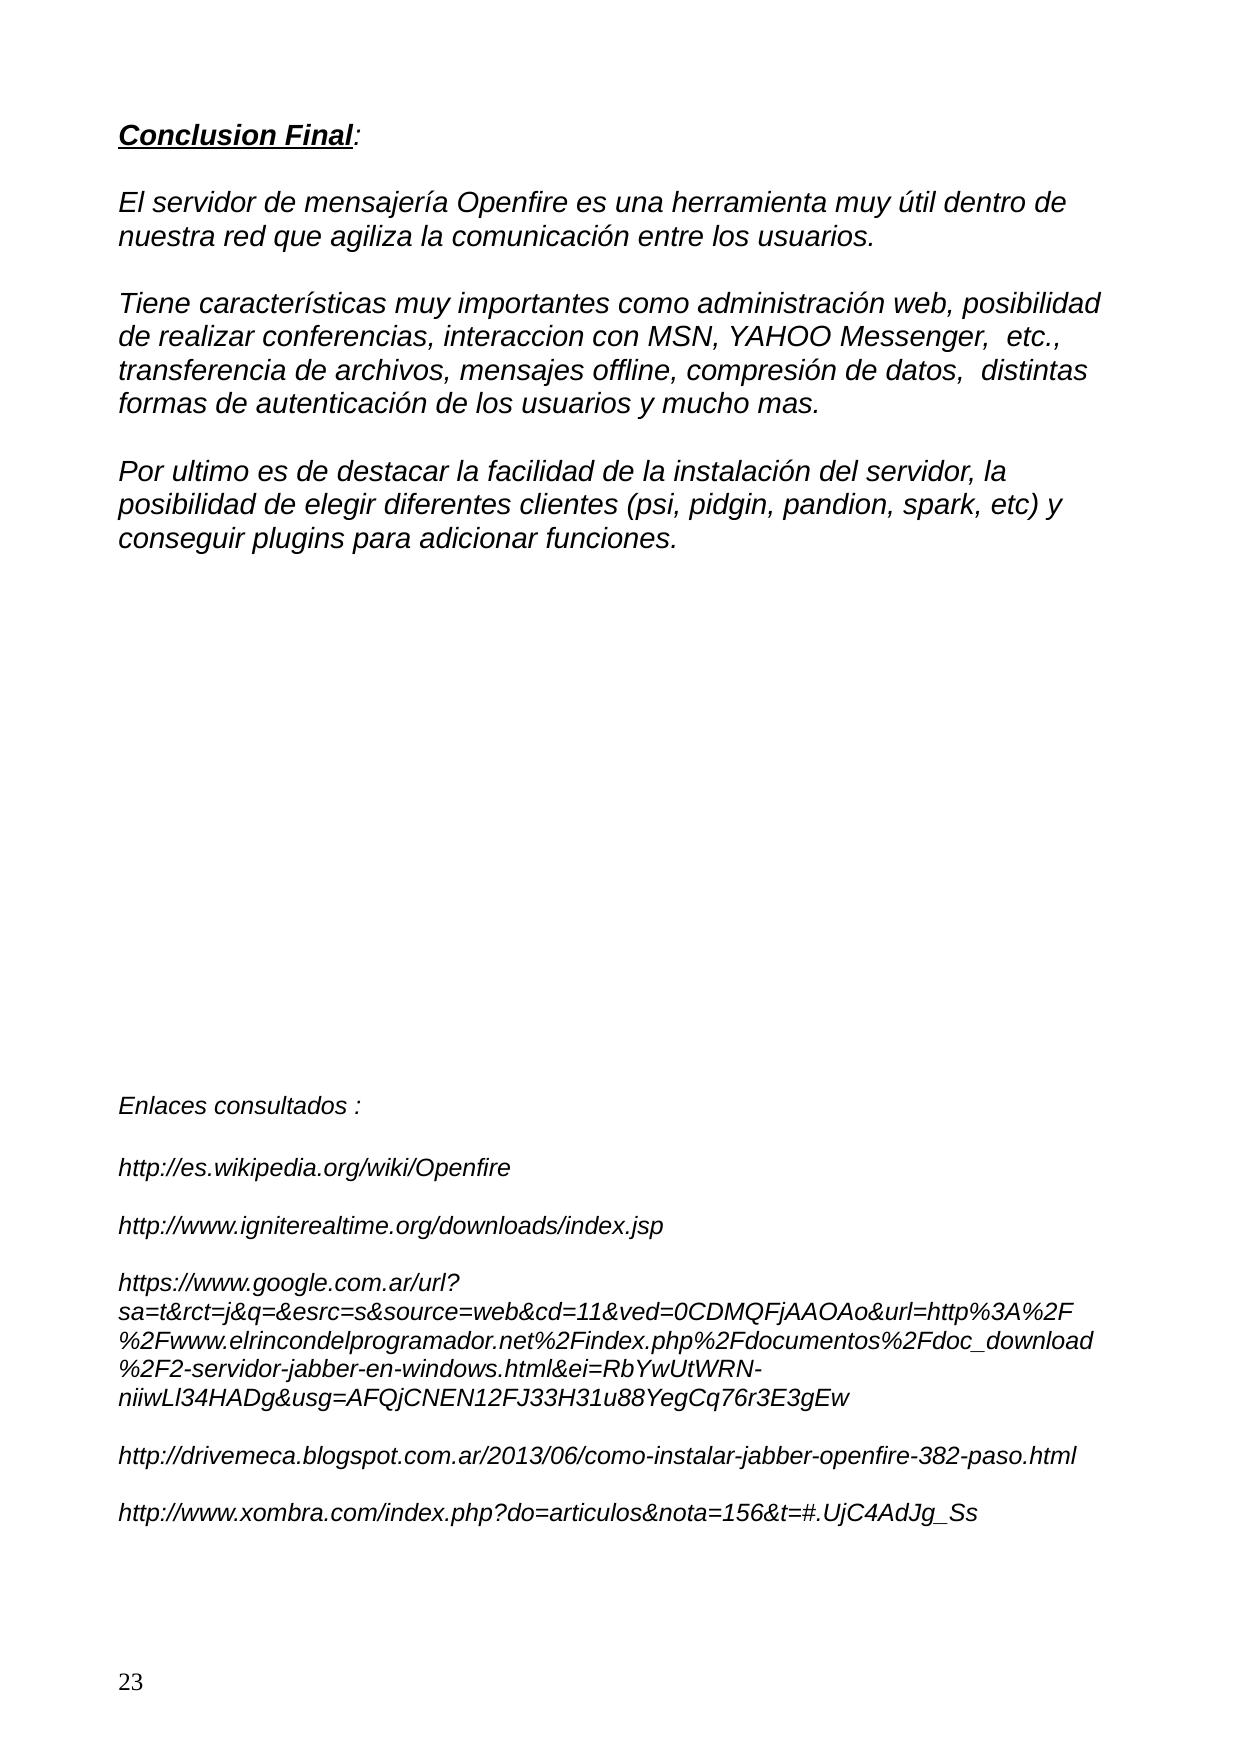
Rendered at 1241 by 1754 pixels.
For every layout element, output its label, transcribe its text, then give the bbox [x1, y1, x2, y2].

text Conclusion Final: [118, 118, 1122, 152]
text Enlaces consultados : [118, 1091, 1122, 1119]
text https://www.google.com.ar/url?sa=t&rct=j&q=&esrc=s&source=web&cd=11&ved=0CDMQFjAAOAo&url=http%3A%2F%2Fwww.elrincondelprogramador.net%2Findex.php%2Fdocumentos%2Fdoc_download%2F2-servidor-jabber-en-windows.html&ei=RbYwUtWRN-niiwLl34HADg&usg=AFQjCNEN12FJ33H31u88YegCq76r3E3gEw [118, 1268, 1122, 1412]
text http://drivemeca.blogspot.com.ar/2013/06/como-instalar-jabber-openfire-382-paso.html [118, 1441, 1122, 1469]
text Tiene características muy importantes como administración web, posibilidad de realizar conferencias, interaccion con MSN, YAHOO Messenger, etc., transferencia de archivos, mensajes offline, compresión de datos, distintas formas de autenticación de los usuarios y mucho mas. [118, 286, 1122, 420]
text http://www.xombra.com/index.php?do=articulos&nota=156&t=#.UjC4AdJg_Ss [118, 1498, 1122, 1527]
text http://es.wikipedia.org/wiki/Openfire [118, 1153, 1122, 1182]
text http://www.igniterealtime.org/downloads/index.jsp [118, 1211, 1122, 1239]
text El servidor de mensajería Openfire es una herramienta muy útil dentro de nuestra red que agiliza la comunicación entre los usuarios. [118, 185, 1122, 252]
text Por ultimo es de destacar la facilidad de la instalación del servidor, la posibilidad de elegir diferentes clientes (psi, pidgin, pandion, spark, etc) y conseguir plugins para adicionar funciones. [118, 453, 1122, 554]
